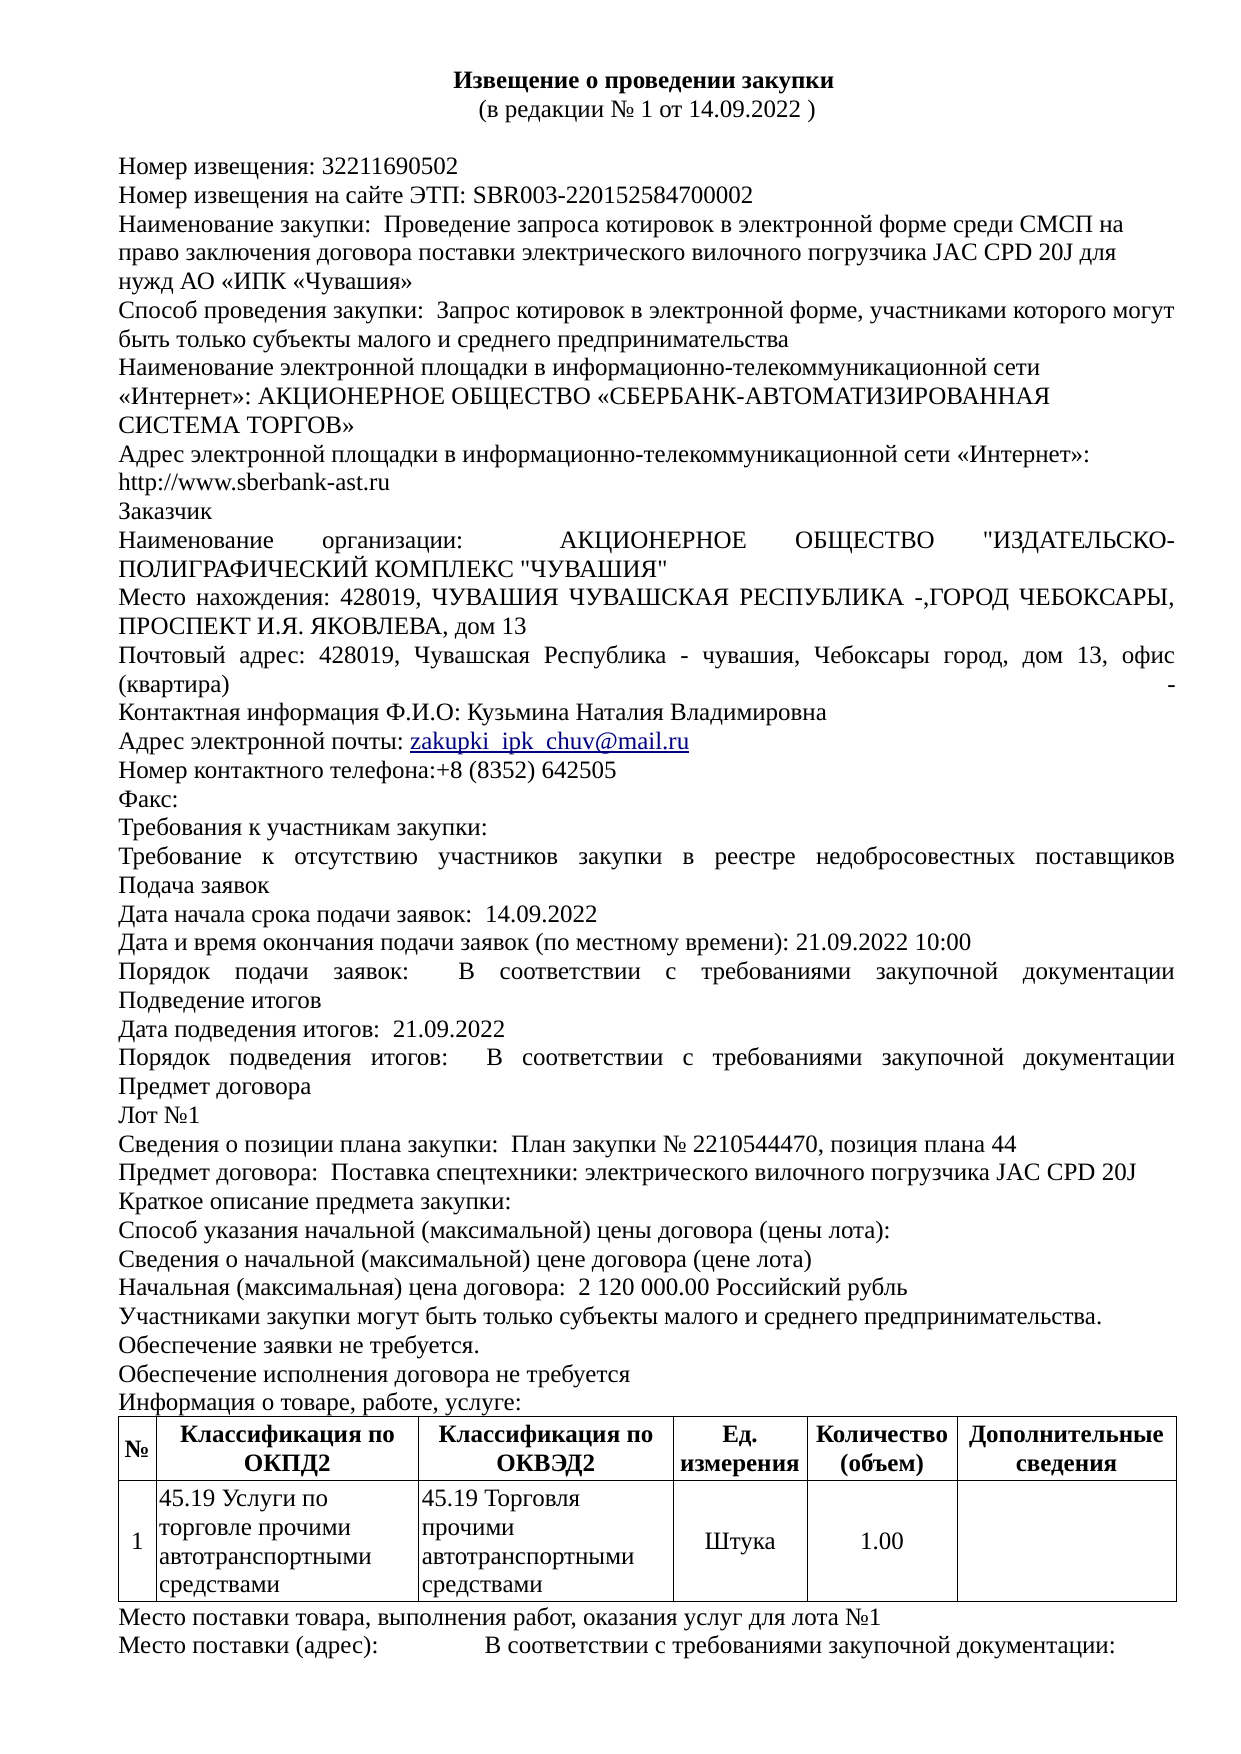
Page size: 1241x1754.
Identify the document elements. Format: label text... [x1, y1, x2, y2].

text Номер контактного телефона:+8 (8352) 642505 [118, 755, 1176, 784]
table_header № [119, 1417, 156, 1480]
text Обеспечение заявки не требуется. [118, 1330, 1176, 1359]
table_cell 1.00 [808, 1481, 957, 1601]
text Информация о товаре, работе, услуге: [118, 1387, 1176, 1416]
text Начальная (максимальная) цена договора: 2 120 000.00 Российский рубль [118, 1272, 1176, 1301]
text Наименование организации: АКЦИОНЕРНОЕ ОБЩЕСТВО "ИЗДАТЕЛЬСКО-ПОЛИГРАФИЧЕСКИЙ КОМПЛЕКС "ЧУВАШИЯ" [118, 525, 1176, 582]
text Сведения о начальной (максимальной) цене договора (цене лота) [118, 1244, 1176, 1272]
table_cell 1 [119, 1481, 156, 1601]
table_cell 45.19 Торговля прочими автотранспортными средствами [419, 1481, 673, 1601]
text Требование к отсутствию участников закупки в реестре недобросовестных поставщиков Подача заявок [118, 841, 1176, 899]
text Место нахождения: 428019, ЧУВАШИЯ ЧУВАШСКАЯ РЕСПУБЛИКА -,ГОРОД ЧЕБОКСАРЫ, ПРОСПЕКТ И.Я. ЯКОВЛЕВА, дом 13 [118, 582, 1176, 640]
text Сведения о позиции плана закупки: План закупки № 2210544470, позиция плана 44 [118, 1129, 1176, 1157]
text Место поставки (адрес): В соответствии с требованиями закупочной документации: [118, 1630, 1176, 1659]
text Способ проведения закупки: Запрос котировок в электронной форме, участниками которого могут быть только субъекты малого и среднего предпринимательства [118, 295, 1176, 352]
text Обеспечение исполнения договора не требуется [118, 1359, 1176, 1387]
text Способ указания начальной (максимальной) цены договора (цены лота): [118, 1215, 1176, 1244]
text Лот №1 [118, 1100, 1176, 1129]
table_header Количество (объем) [808, 1417, 957, 1480]
table_cell Штука [674, 1481, 807, 1601]
text Дата начала срока подачи заявок: 14.09.2022 [118, 899, 1176, 927]
table_cell 45.19 Услуги по торговле прочими автотранспортными средствами [157, 1481, 418, 1601]
text Почтовый адрес: 428019, Чувашская Республика - чувашия, Чебоксары город, дом 13, офис (квартира) - Контактная информация Ф.И.О: Кузьмина Наталия Владимировна [118, 640, 1176, 726]
text Наименование закупки: Проведение запроса котировок в электронной форме среди СМСП на право заключения договора поставки электрического вилочного погрузчика JAC CPD 20J для нужд АО «ИПК «Чувашия» [118, 209, 1176, 295]
text Номер извещения: 32211690502 [118, 151, 1176, 180]
text Краткое описание предмета закупки: [118, 1186, 1176, 1215]
table_header Ед. измерения [674, 1417, 807, 1480]
text Предмет договора: Поставка спецтехники: электрического вилочного погрузчика JAC CPD 20J [118, 1157, 1176, 1186]
text Адрес электронной площадки в информационно-телекоммуникационной сети «Интернет»: http://www.sberbank-ast.ru Заказчик [118, 439, 1176, 525]
text Порядок подачи заявок: В соответствии с требованиями закупочной документации Подведение итогов [118, 956, 1176, 1014]
table_header Классификация по ОКВЭД2 [419, 1417, 673, 1480]
text Факс: Требования к участникам закупки: [118, 784, 1176, 841]
text Дата и время окончания подачи заявок (по местному времени): 21.09.2022 10:00 [118, 927, 1176, 956]
text Участниками закупки могут быть только субъекты малого и среднего предпринимательства. [118, 1301, 1176, 1330]
text Место поставки товара, выполнения работ, оказания услуг для лота №1 [118, 1602, 1176, 1630]
text Порядок подведения итогов: В соответствии с требованиями закупочной документации Предмет договора [118, 1042, 1176, 1100]
text Номер извещения на сайте ЭТП: SBR003-220152584700002 [118, 180, 1176, 209]
text Адрес электронной почты: zakupki_ipk_chuv@mail.ru [118, 726, 1176, 755]
text (в редакции № 1 от 14.09.2022 ) [118, 94, 1176, 122]
table_cell [958, 1481, 1176, 1601]
table_header Дополнительные сведения [958, 1417, 1176, 1480]
table_header Классификация по ОКПД2 [157, 1417, 418, 1480]
text Наименование электронной площадки в информационно-телекоммуникационной сети «Интернет»: АКЦИОНЕРНОЕ ОБЩЕСТВО «СБЕРБАНК-АВТОМАТИЗИРОВАННАЯ СИСТЕМА ТОРГОВ» [118, 352, 1176, 439]
text Дата подведения итогов: 21.09.2022 [118, 1014, 1176, 1042]
text Извещение о проведении закупки [118, 65, 1176, 94]
